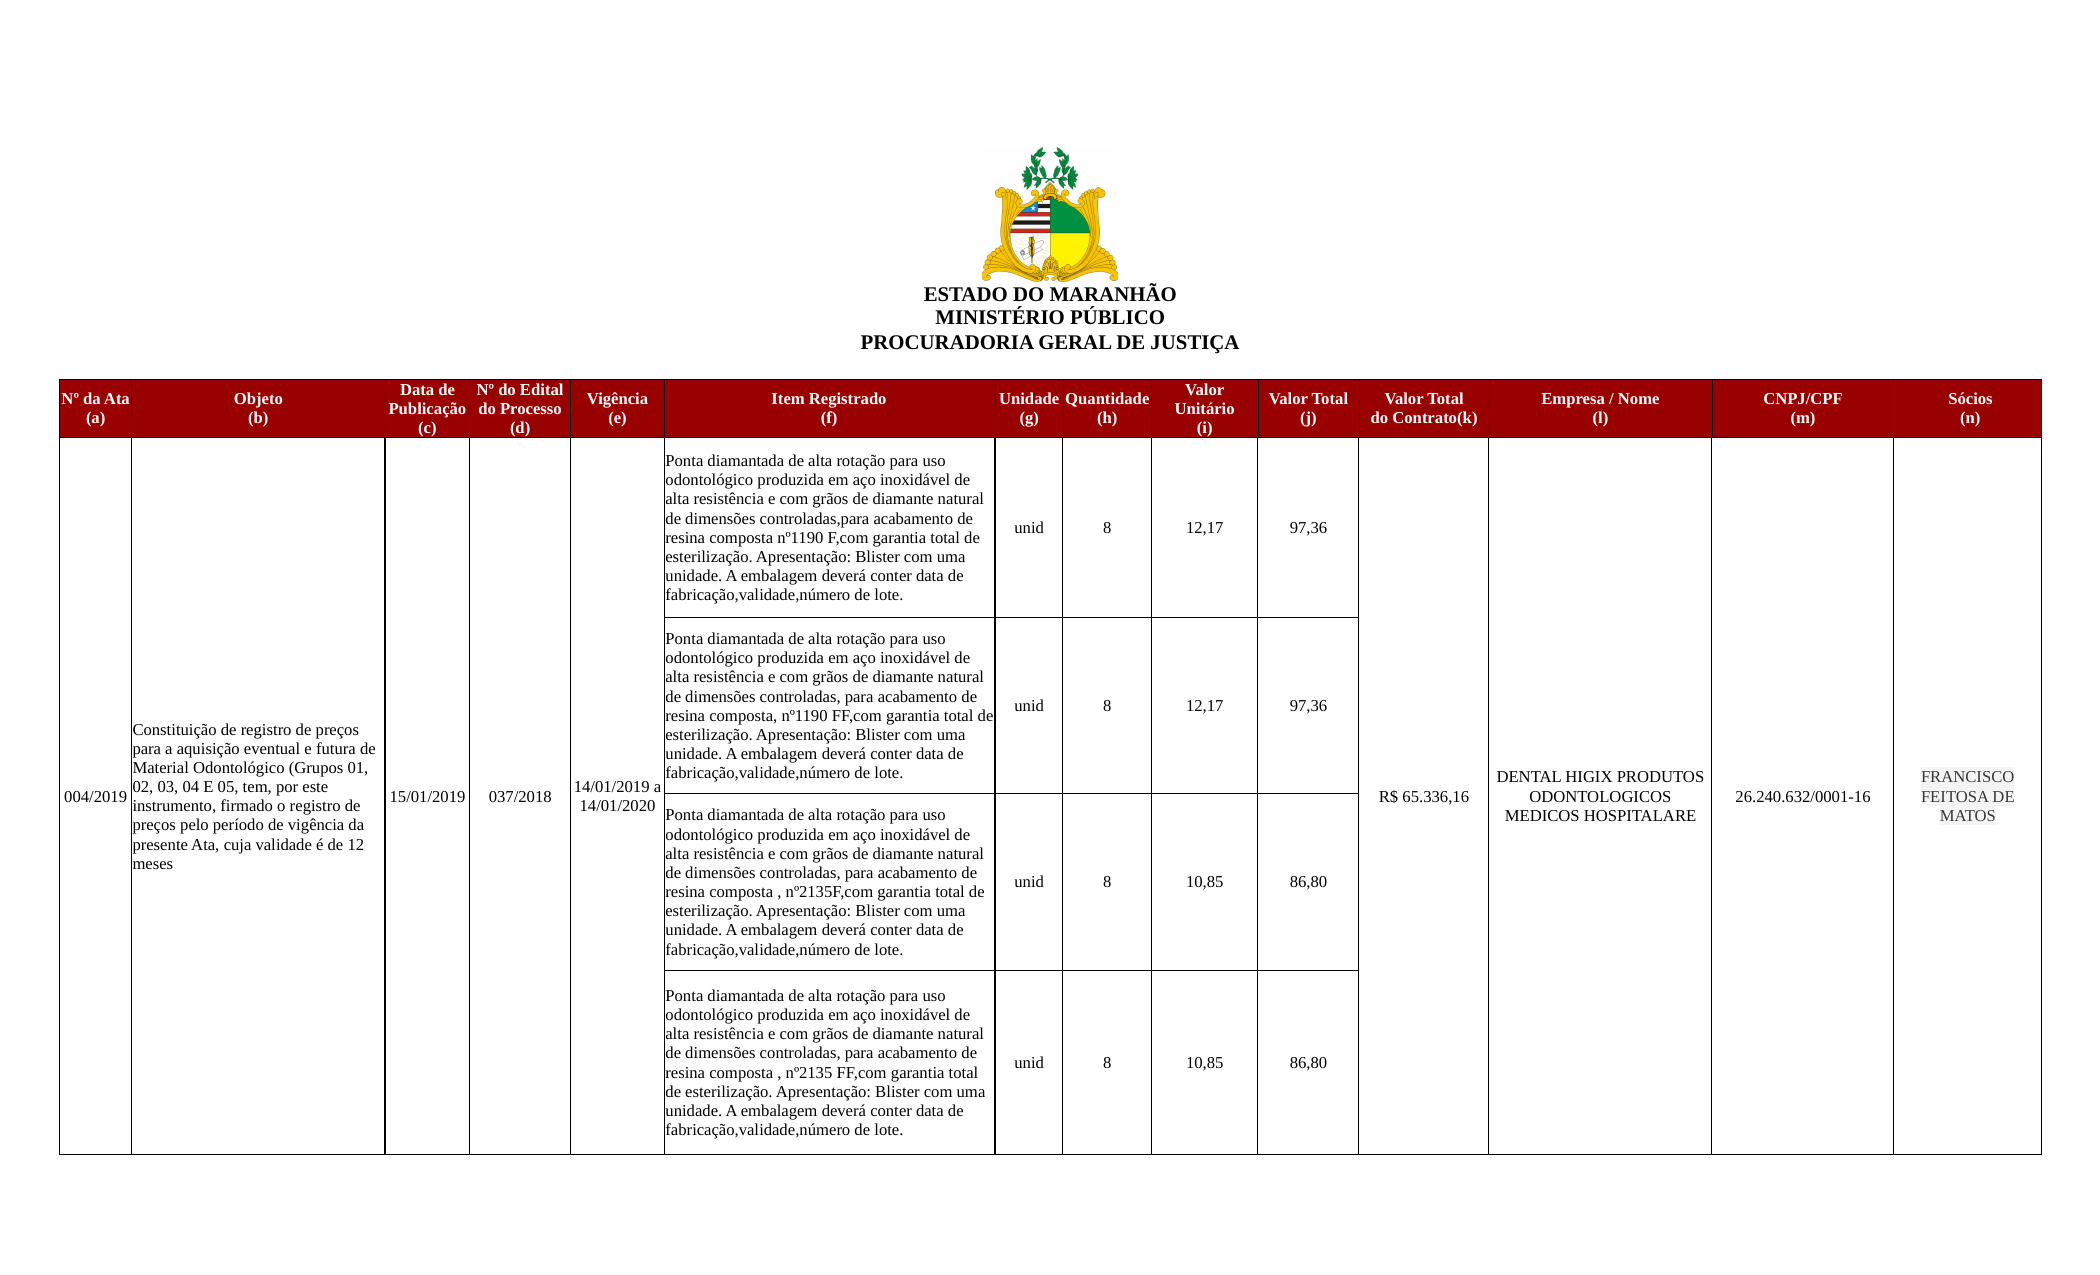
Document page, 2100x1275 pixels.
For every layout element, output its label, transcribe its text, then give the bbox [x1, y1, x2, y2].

table_cell 97,36 [1258, 618, 1358, 793]
table_cell Constituição de registro de preços para a aquisição eventual e futura de Material Odontológico (Grupos 01, 02, 03, 04 E 05, tem, por este instrumento, firmado o registro de preços pelo período de vigência da presente Ata, cuja validade é de 12 meses [132, 438, 384, 1154]
table_cell unid [996, 438, 1062, 617]
table_header Item Registrado (f) [665, 380, 995, 437]
table_cell 10,85 [1152, 971, 1257, 1154]
table_cell 86,80 [1258, 794, 1358, 969]
table_cell 97,36 [1258, 438, 1358, 617]
table_cell Ponta diamantada de alta rotação para uso odontológico produzida em aço inoxidável de alta resistência e com grãos de diamante natural de dimensões controladas,para acabamento de resina composta nº1190 F,com garantia total de esterilização. Apresentação: Blister com uma unidade. A embalagem deverá conter data de fabricação,validade,número de lote. [665, 438, 994, 617]
table_cell 10,85 [1152, 794, 1257, 969]
table_header Unidade (g) [996, 380, 1063, 437]
table_header Valor Total do Contrato(k) [1360, 380, 1489, 437]
table_header Nº da Ata (a) [60, 380, 131, 437]
table_cell 8 [1063, 794, 1151, 969]
table_header Sócios (n) [1894, 380, 2041, 437]
table_cell 86,80 [1258, 971, 1358, 1154]
table_cell R$ 65.336,16 [1359, 438, 1488, 1154]
table_cell unid [996, 794, 1062, 969]
table_cell 12,17 [1152, 438, 1257, 617]
table_cell unid [996, 971, 1062, 1154]
table_cell 8 [1063, 438, 1151, 617]
table_header Valor Unitário (i) [1152, 380, 1258, 437]
table_cell 26.240.632/0001-16 [1712, 438, 1893, 1154]
table_header Empresa / Nome (l) [1490, 380, 1712, 437]
table_header Nº do Edital do Processo (d) [470, 380, 570, 437]
table_cell Ponta diamantada de alta rotação para uso odontológico produzida em aço inoxidável de alta resistência e com grãos de diamante natural de dimensões controladas, para acabamento de resina composta , nº2135 FF,com garantia total de esterilização. Apresentação: Blister com uma unidade. A embalagem deverá conter data de fabricação,validade,número de lote. [665, 971, 994, 1154]
table_cell 8 [1063, 971, 1151, 1154]
table_cell Ponta diamantada de alta rotação para uso odontológico produzida em aço inoxidável de alta resistência e com grãos de diamante natural de dimensões controladas, para acabamento de resina composta , nº2135F,com garantia total de esterilização. Apresentação: Blister com uma unidade. A embalagem deverá conter data de fabricação,validade,número de lote. [665, 794, 994, 969]
table_cell 8 [1063, 618, 1151, 793]
table_cell 15/01/2019 [386, 438, 469, 1154]
table_cell DENTAL HIGIX PRODUTOS ODONTOLOGICOS MEDICOS HOSPITALARE [1489, 438, 1711, 1154]
table_header Quantidade (h) [1064, 380, 1151, 437]
table_header Valor Total (j) [1259, 380, 1359, 437]
table_cell Ponta diamantada de alta rotação para uso odontológico produzida em aço inoxidável de alta resistência e com grãos de diamante natural de dimensões controladas, para acabamento de resina composta, nº1190 FF,com garantia total de esterilização. Apresentação: Blister com uma unidade. A embalagem deverá conter data de fabricação,validade,número de lote. [665, 618, 994, 793]
table_header CNPJ/CPF (m) [1713, 380, 1893, 437]
table_cell 12,17 [1152, 618, 1257, 793]
table_cell 004/2019 [60, 438, 131, 1154]
table_cell 14/01/2019 a 14/01/2020 [571, 438, 664, 1154]
table_cell unid [996, 618, 1062, 793]
picture [981, 147, 1119, 282]
table_header Data de Publicação (c) [386, 380, 469, 437]
table_header Objeto (b) [132, 380, 385, 437]
table_cell 037/2018 [470, 438, 570, 1154]
table_cell FRANCISCO FEITOSA DE MATOS [1894, 438, 2041, 1154]
table_header Vigência (e) [571, 380, 664, 437]
